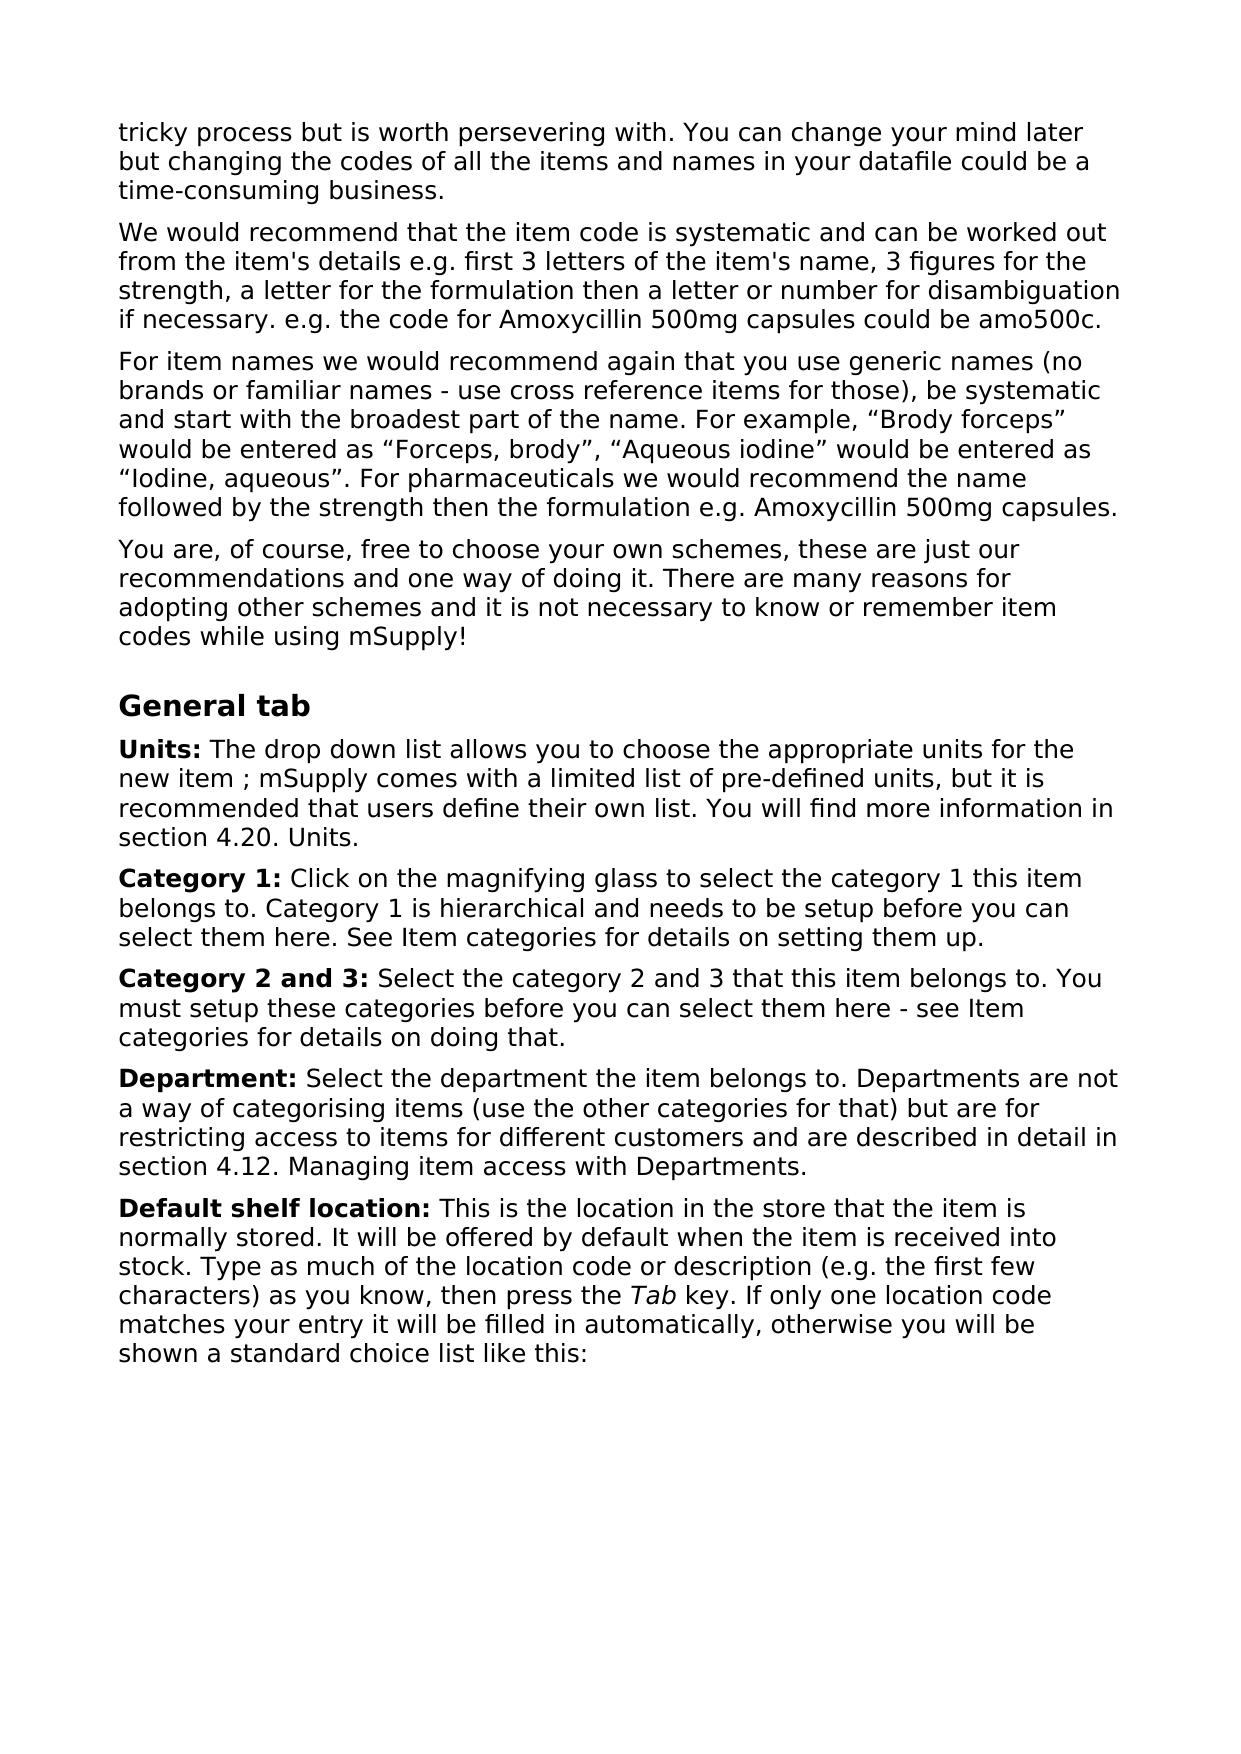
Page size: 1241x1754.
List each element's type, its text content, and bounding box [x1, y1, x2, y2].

text Units: The drop down list allows you to choose the appropriate units for the new item ; mSupply comes with a limited list of pre-defined units, but it is recommended that users define their own list. You will find more information in section 4.20. Units. [118, 735, 1122, 852]
text Default shelf location: This is the location in the store that the item is normally stored. It will be offered by default when the item is received into stock. Type as much of the location code or description (e.g. the first few characters) as you know, then press the Tab key. If only one location code matches your entry it will be filled in automatically, otherwise you will be shown a standard choice list like this: [118, 1194, 1122, 1369]
text You are, of course, free to choose your own schemes, these are just our recommendations and one way of doing it. There are many reasons for adopting other schemes and it is not necessary to know or remember item codes while using mSupply! [118, 535, 1122, 651]
text Department: Select the department the item belongs to. Departments are not a way of categorising items (use the other categories for that) but are for restricting access to items for different customers and are described in detail in section 4.12. Managing item access with Departments. [118, 1064, 1122, 1181]
text We would recommend that the item code is systematic and can be worked out from the item's details e.g. first 3 letters of the item's name, 3 figures for the strength, a letter for the formulation then a letter or number for disambiguation if necessary. e.g. the code for Amoxycillin 500mg capsules could be amo500c. [118, 218, 1122, 335]
subtitle General tab [118, 689, 1122, 723]
text For item names we would recommend again that you use generic names (no brands or familiar names - use cross reference items for those), be systematic and start with the broadest part of the name. For example, “Brody forceps” would be entered as “Forceps, brody”, “Aqueous iodine” would be entered as “Iodine, aqueous”. For pharmaceuticals we would recommend the name followed by the strength then the formulation e.g. Amoxycillin 500mg capsules. [118, 347, 1122, 522]
text Category 1: Click on the magnifying glass to select the category 1 this item belongs to. Category 1 is hierarchical and needs to be setup before you can select them here. See Item categories for details on setting them up. [118, 864, 1122, 952]
text Category 2 and 3: Select the category 2 and 3 that this item belongs to. You must setup these categories before you can select them here - see Item categories for details on doing that. [118, 964, 1122, 1052]
text tricky process but is worth persevering with. You can change your mind later but changing the codes of all the items and names in your datafile could be a time-consuming business. [118, 118, 1122, 206]
